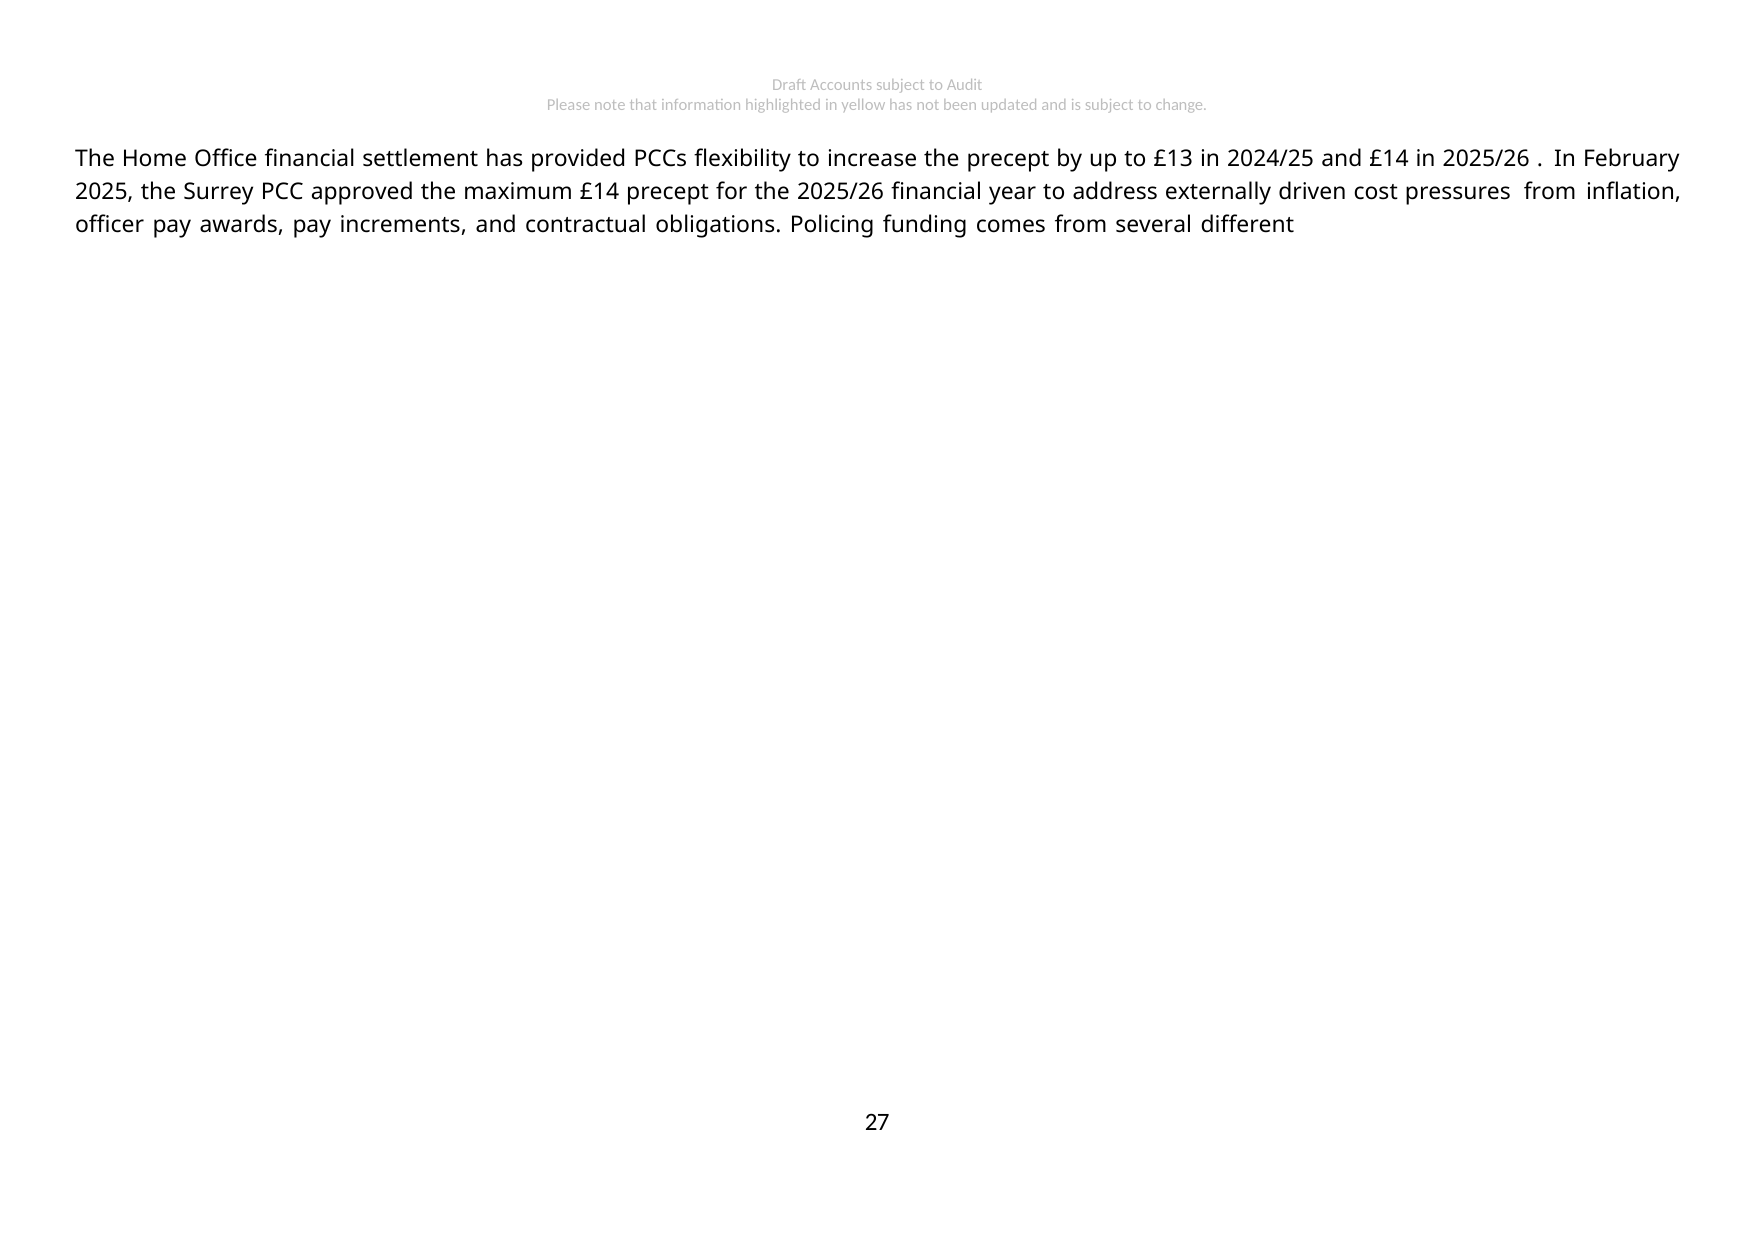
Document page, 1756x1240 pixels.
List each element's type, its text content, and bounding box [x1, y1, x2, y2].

text The Home Office financial settlement has provided PCCs flexibility to increase the precept by up to £13 in 2024/25 and £14 in 2025/26 . In February 2025, the Surrey PCC approved the maximum £14 precept for the 2025/26 financial year to address externally driven cost pressures from inflation, officer pay awards, pay increments, and contractual obligations. Policing funding comes from several different [75, 142, 1681, 239]
